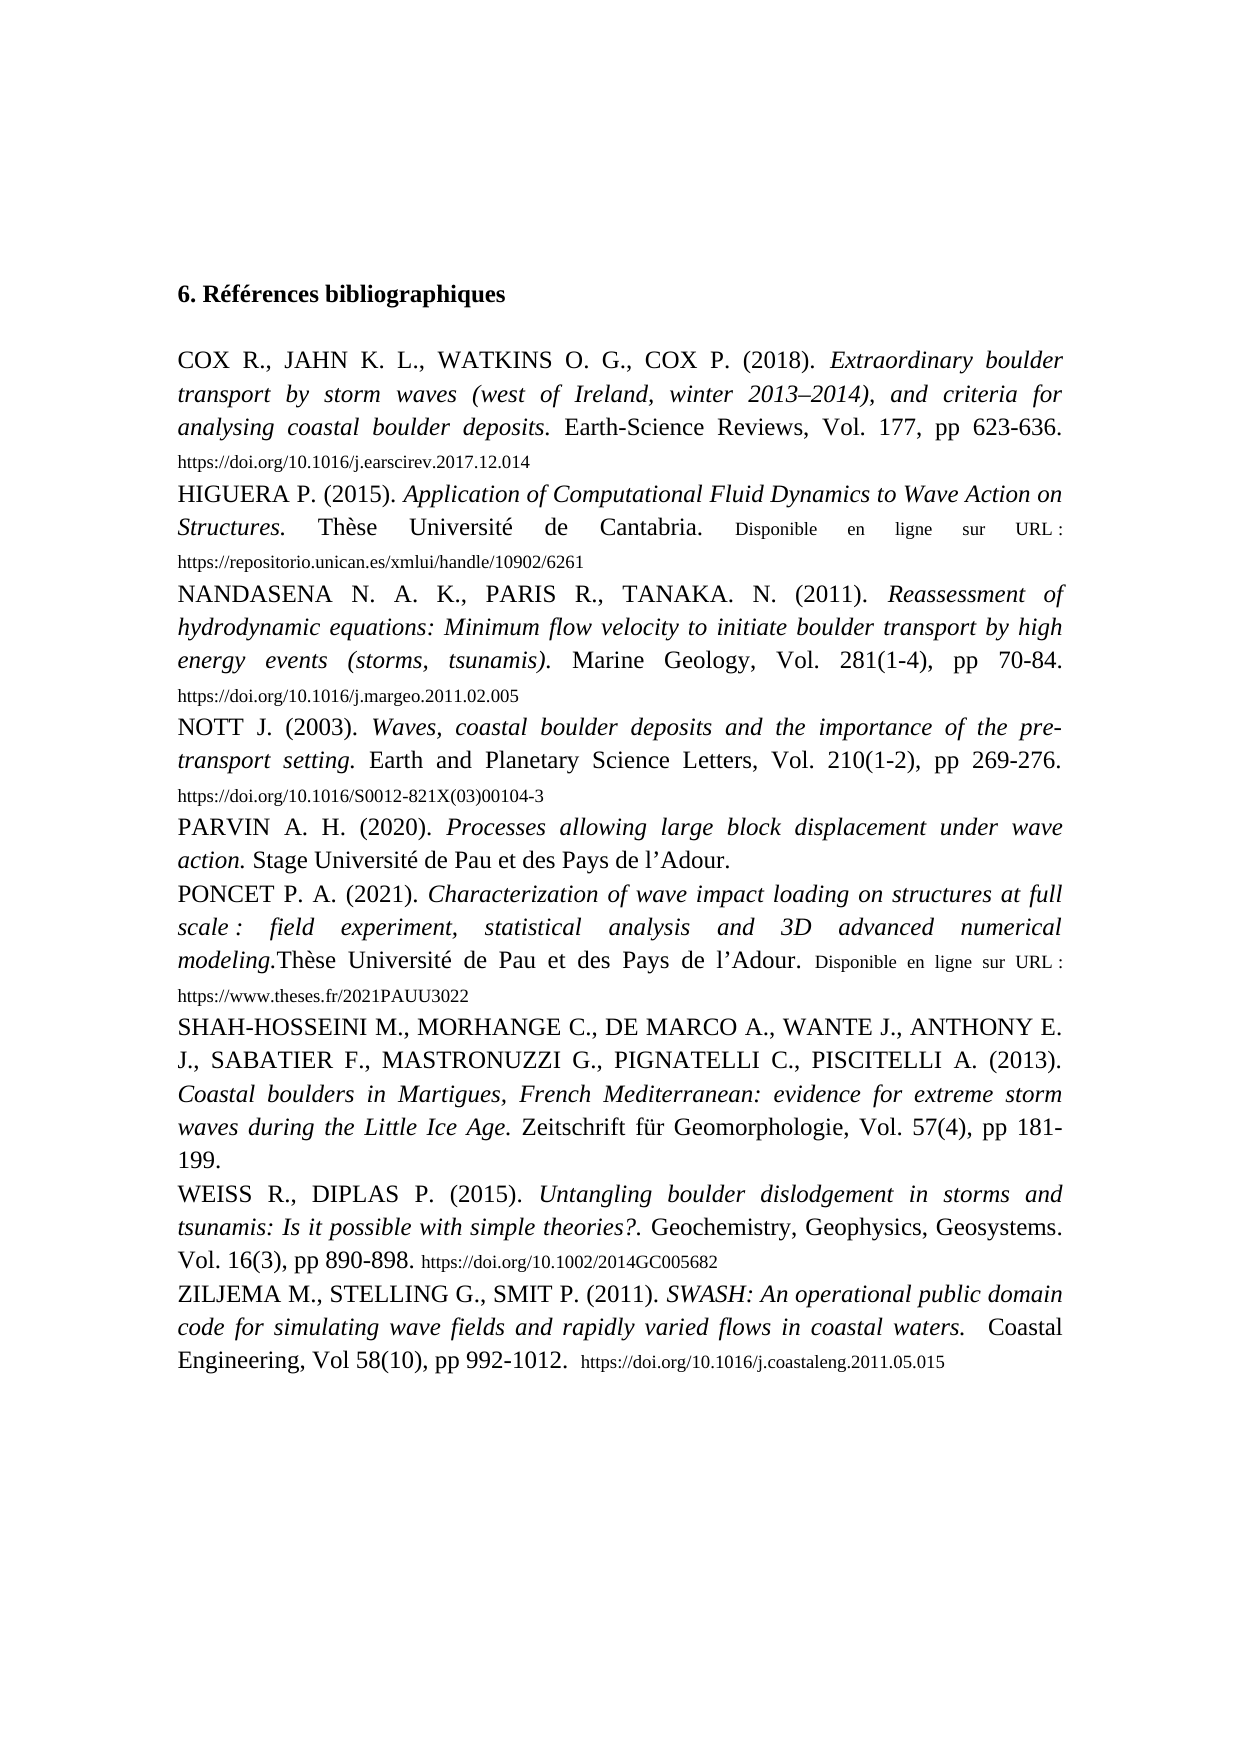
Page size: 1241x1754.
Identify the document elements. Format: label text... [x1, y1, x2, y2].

text HIGUERA P. (2015). Application of Computational Fluid Dynamics to Wave Action on Structures. Thèse Université de Cantabria. Disponible en ligne sur URL : https://repositorio.unican.es/xmlui/handle/10902/6261 [177, 476, 1063, 576]
text PARVIN A. H. (2020). Processes allowing large block displacement under wave action. Stage Université de Pau et des Pays de l’Adour. [177, 809, 1063, 876]
text ZILJEMA M., STELLING G., SMIT P. (2011). SWASH: An operational public domain code for simulating wave fields and rapidly varied flows in coastal waters. Coastal Engineering, Vol 58(10), pp 992-1012. https://doi.org/10.1016/j.coastaleng.2011.05.015 [177, 1276, 1063, 1376]
text SHAH-HOSSEINI M., MORHANGE C., DE MARCO A., WANTE J., ANTHONY E. J., SABATIER F., MASTRONUZZI G., PIGNATELLI C., PISCITELLI A. (2013). Coastal boulders in Martigues, French Mediterranean: evidence for extreme storm waves during the Little Ice Age. Zeitschrift für Geomorphologie, Vol. 57(4), pp 181-199. [177, 1009, 1063, 1176]
text NANDASENA N. A. K., PARIS R., TANAKA. N. (2011). Reassessment of hydrodynamic equations: Minimum flow velocity to initiate boulder transport by high energy events (storms, tsunamis). Marine Geology, Vol. 281(1-4), pp 70-84. https://doi.org/10.1016/j.margeo.2011.02.005 [177, 576, 1063, 709]
text 6. Références bibliographiques [177, 276, 1063, 309]
text COX R., JAHN K. L., WATKINS O. G., COX P. (2018). Extraordinary boulder transport by storm waves (west of Ireland, winter 2013–2014), and criteria for analysing coastal boulder deposits. Earth-Science Reviews, Vol. 177, pp 623-636. https://doi.org/10.1016/j.earscirev.2017.12.014 [177, 342, 1063, 476]
text PONCET P. A. (2021). Characterization of wave impact loading on structures at full scale : field experiment, statistical analysis and 3D advanced numerical modeling.Thèse Université de Pau et des Pays de l’Adour. Disponible en ligne sur URL : https://www.theses.fr/2021PAUU3022 [177, 876, 1063, 1009]
text WEISS R., DIPLAS P. (2015). Untangling boulder dislodgement in storms and tsunamis: Is it possible with simple theories?. Geochemistry, Geophysics, Geosystems. Vol. 16(3), pp 890-898. https://doi.org/10.1002/2014GC005682 [177, 1176, 1063, 1276]
text NOTT J. (2003). Waves, coastal boulder deposits and the importance of the pre-transport setting. Earth and Planetary Science Letters, Vol. 210(1-2), pp 269-276. https://doi.org/10.1016/S0012-821X(03)00104-3 [177, 709, 1063, 809]
